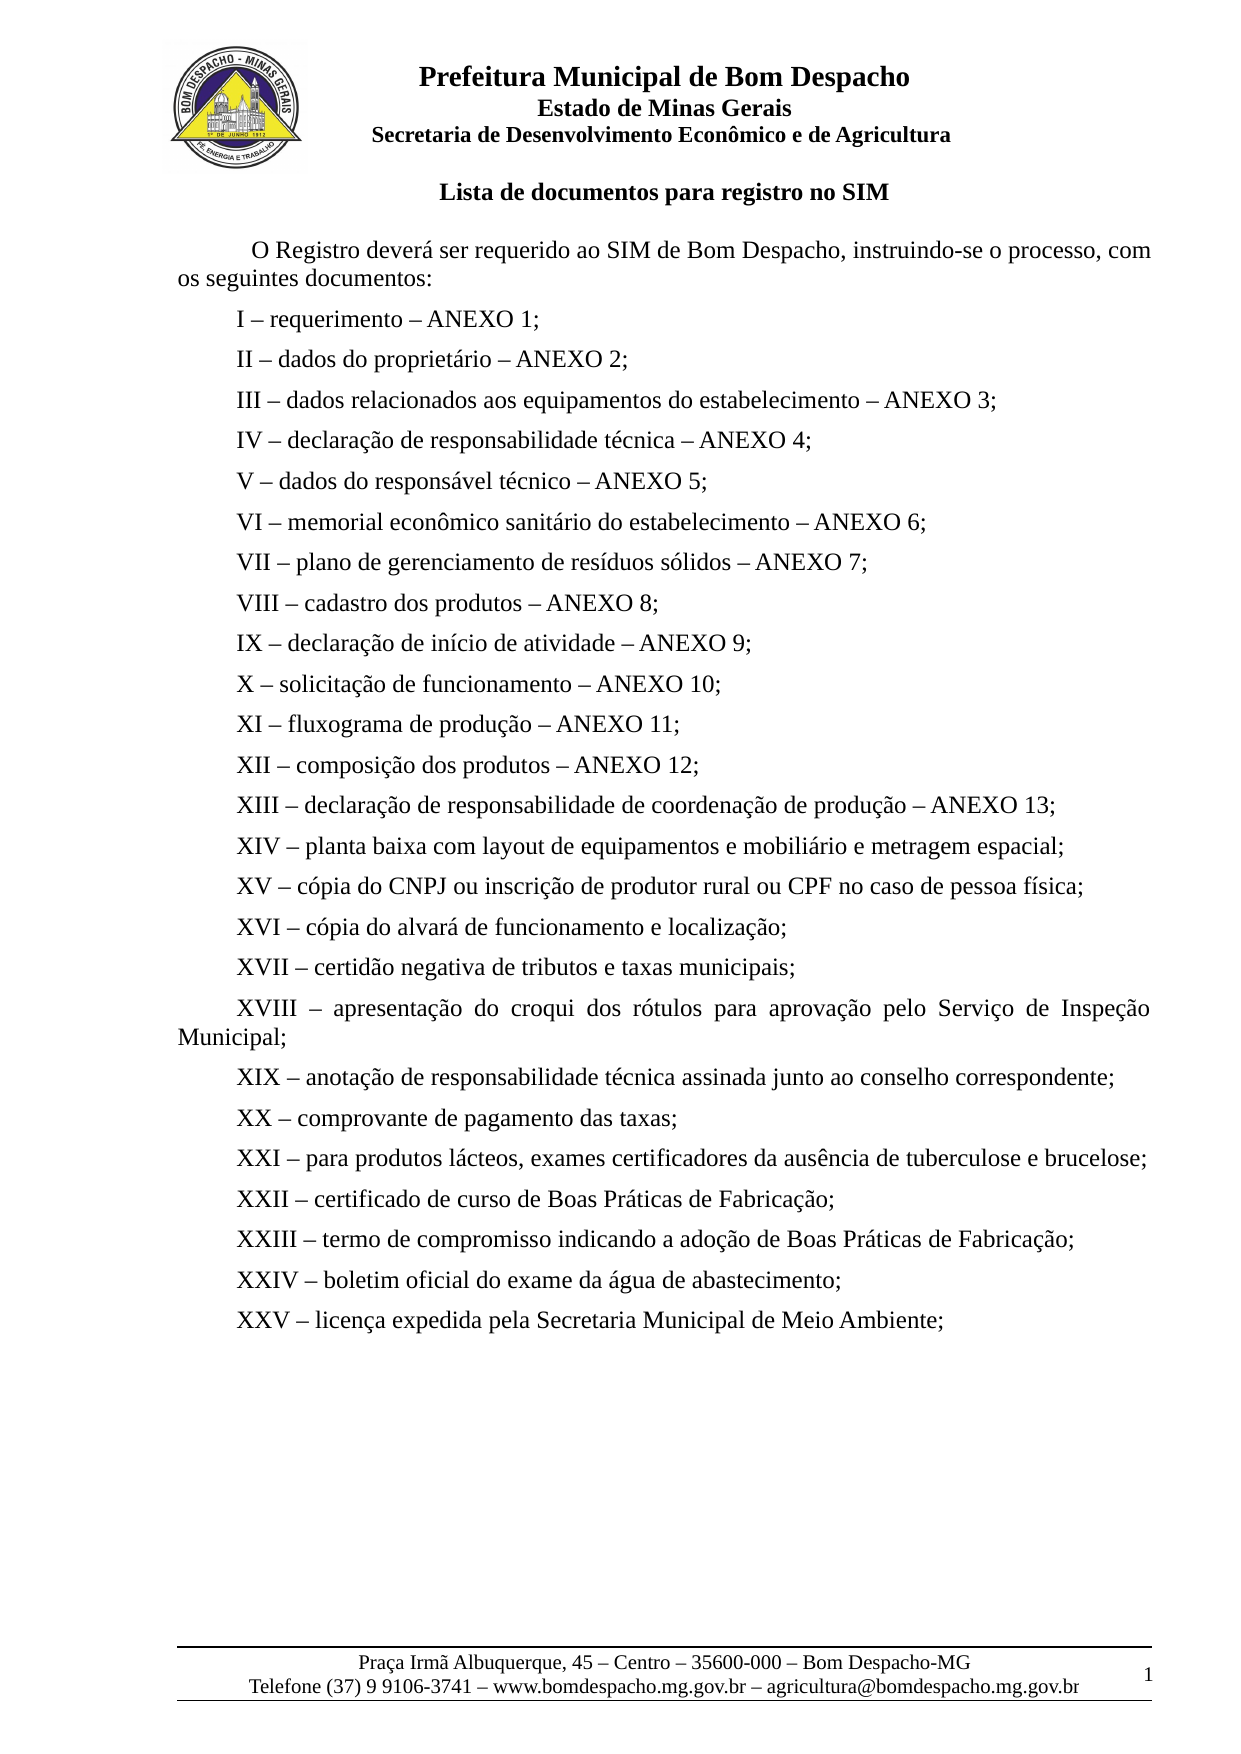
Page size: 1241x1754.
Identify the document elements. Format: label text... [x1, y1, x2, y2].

text XIX – anotação de responsabilidade técnica assinada junto ao conselho correspondente; [177, 1062, 1152, 1091]
text XXV – licença expedida pela Secretaria Municipal de Meio Ambiente; [177, 1305, 1152, 1334]
text X – solicitação de funcionamento – ANEXO 10; [177, 669, 1152, 697]
text IX – declaração de início de atividade – ANEXO 9; [177, 628, 1152, 657]
text IV – declaração de responsabilidade técnica – ANEXO 4; [177, 426, 1152, 454]
text O Registro deverá ser requerido ao SIM de Bom Despacho, instruindo-se o processo, com os seguintes documentos: [177, 235, 1152, 292]
text XXIV – boletim oficial do exame da água de abastecimento; [177, 1265, 1152, 1293]
text XII – composição dos produtos – ANEXO 12; [177, 750, 1152, 778]
text XXII – certificado de curso de Boas Práticas de Fabricação; [177, 1184, 1152, 1212]
text VIII – cadastro dos produtos – ANEXO 8; [177, 588, 1152, 616]
text VI – memorial econômico sanitário do estabelecimento – ANEXO 6; [177, 507, 1152, 535]
text XX – comprovante de pagamento das taxas; [177, 1103, 1152, 1131]
text XIII – declaração de responsabilidade de coordenação de produção – ANEXO 13; [177, 790, 1152, 819]
text III – dados relacionados aos equipamentos do estabelecimento – ANEXO 3; [177, 385, 1152, 414]
text XI – fluxograma de produção – ANEXO 11; [177, 709, 1152, 738]
text XXI – para produtos lácteos, exames certificadores da ausência de tuberculose e brucelose; [177, 1143, 1152, 1172]
text XVI – cópia do alvará de funcionamento e localização; [177, 912, 1152, 941]
text V – dados do responsável técnico – ANEXO 5; [177, 466, 1152, 495]
text XXIII – termo de compromisso indicando a adoção de Boas Práticas de Fabricação; [177, 1224, 1152, 1253]
text Lista de documentos para registro no SIM [177, 177, 1152, 206]
picture [162, 39, 308, 174]
text I – requerimento – ANEXO 1; [177, 304, 1152, 333]
text XVIII – apresentação do croqui dos rótulos para aprovação pelo Serviço de Inspeção Municipal; [177, 993, 1152, 1050]
text VII – plano de gerenciamento de resíduos sólidos – ANEXO 7; [177, 547, 1152, 576]
text II – dados do proprietário – ANEXO 2; [177, 344, 1152, 373]
text XIV – planta baixa com layout de equipamentos e mobiliário e metragem espacial; [177, 831, 1152, 859]
text XVII – certidão negativa de tributos e taxas municipais; [177, 952, 1152, 981]
text XV – cópia do CNPJ ou inscrição de produtor rural ou CPF no caso de pessoa física; [177, 871, 1152, 900]
